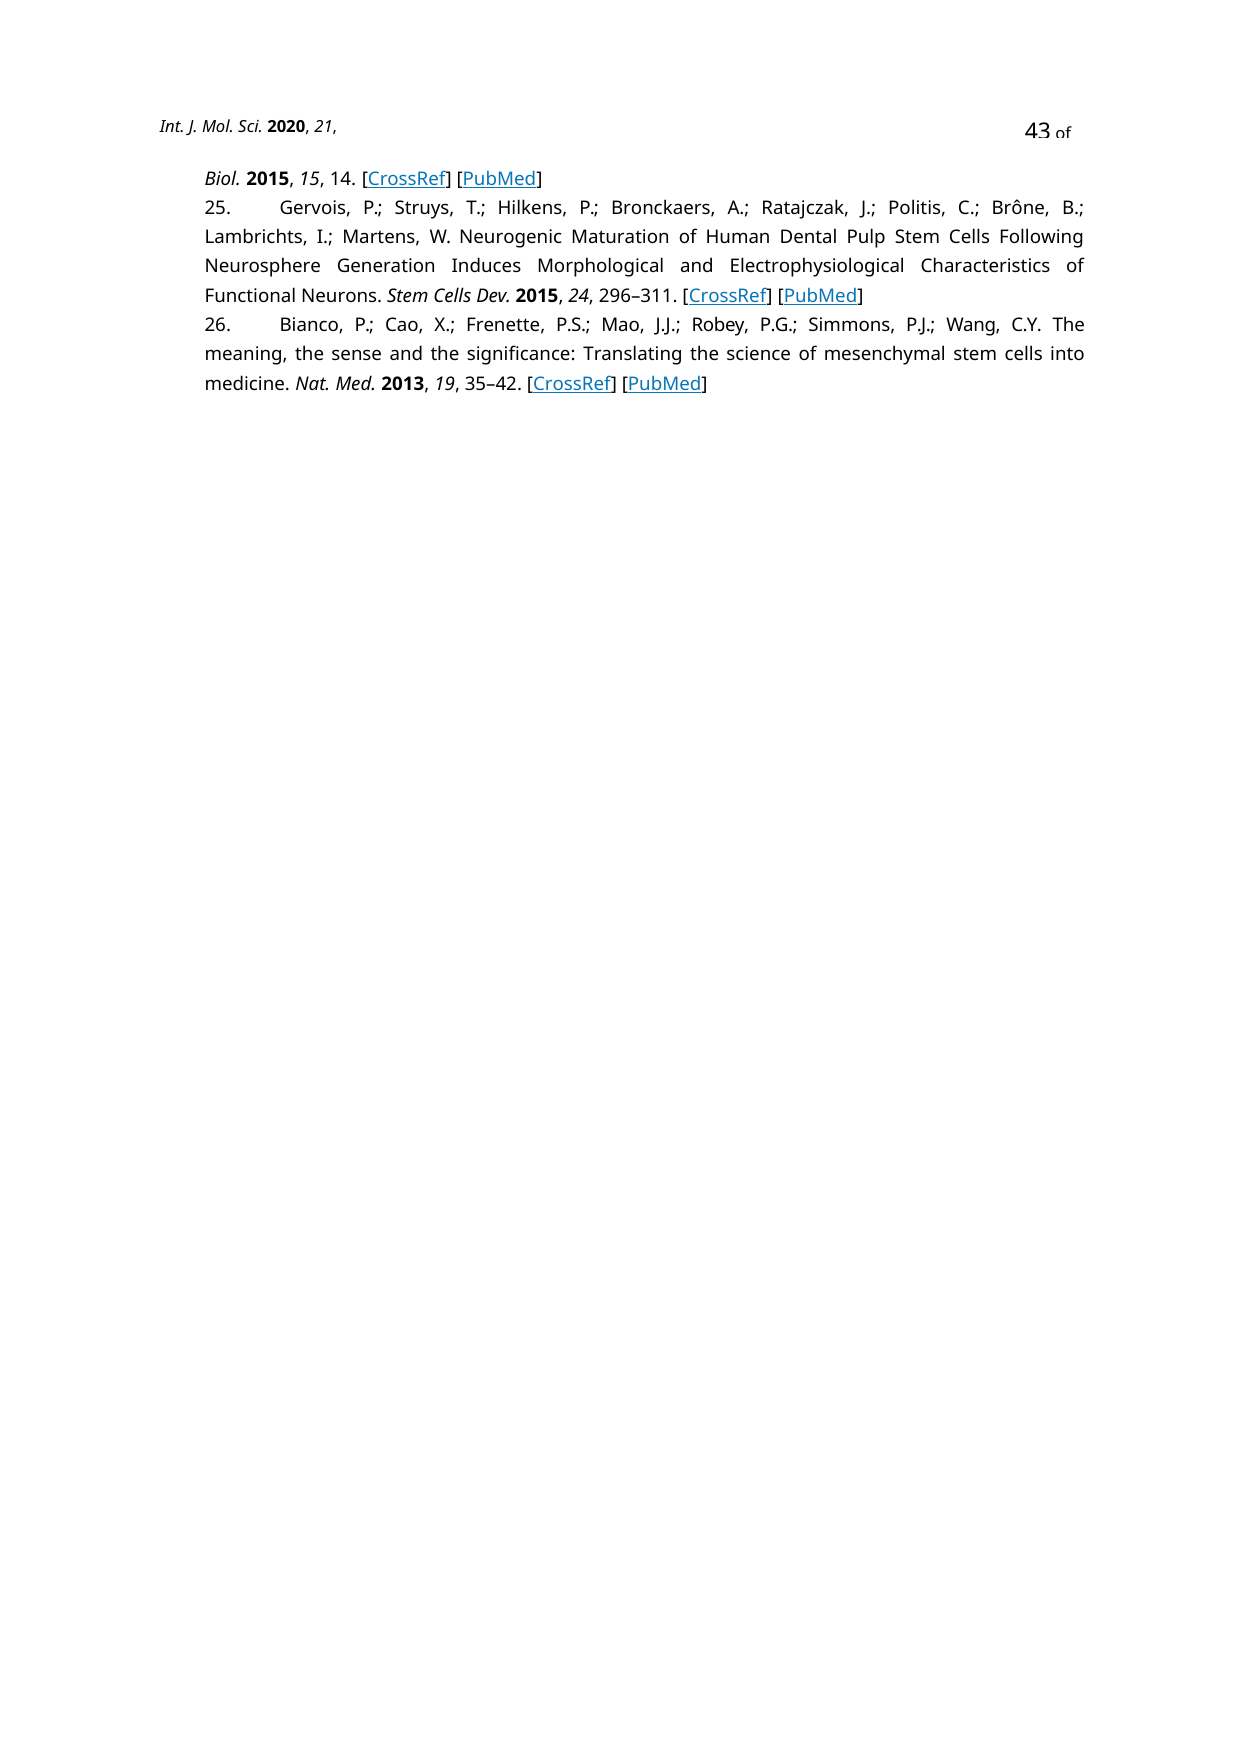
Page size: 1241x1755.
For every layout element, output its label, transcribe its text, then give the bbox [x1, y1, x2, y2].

list Bianco, P.; Cao, X.; Frenette, P.S.; Mao, J.J.; Robey, P.G.; Simmons, P.J.; Wang, C.Y. The meaning, the sense and the significance: Translating the science of mesenchymal stem cells into medicine. Nat. Med. 2013, 19, 35–42. [CrossRef] [PubMed] [204, 311, 1085, 395]
list Biol. 2015, 15, 14. [CrossRef] [PubMed] [204, 165, 1081, 190]
list Gervois, P.; Struys, T.; Hilkens, P.; Bronckaers, A.; Ratajczak, J.; Politis, C.; Brône, B.; Lambrichts, I.; Martens, W. Neurogenic Maturation of Human Dental Pulp Stem Cells Following Neurosphere Generation Induces Morphological and Electrophysiological Characteristics of Functional Neurons. Stem Cells Dev. 2015, 24, 296–311. [CrossRef] [PubMed] [204, 194, 1085, 307]
